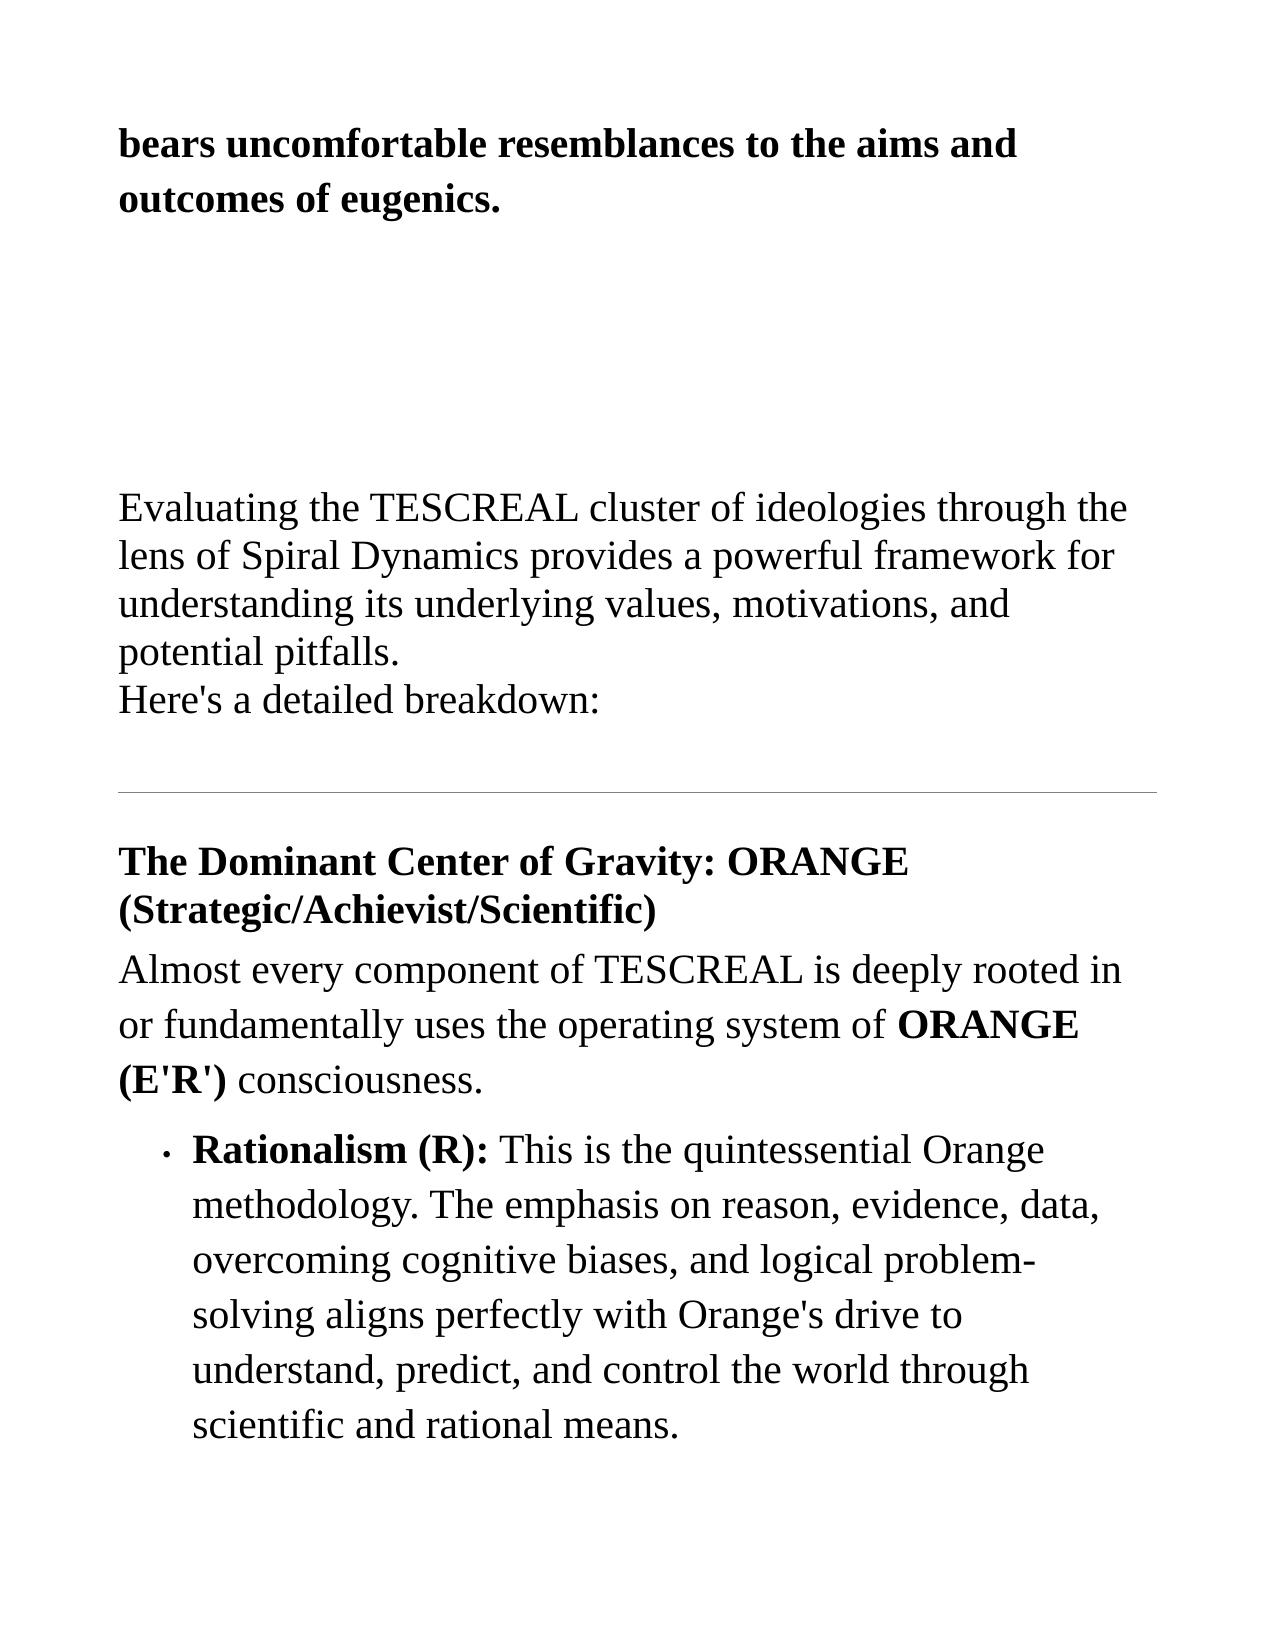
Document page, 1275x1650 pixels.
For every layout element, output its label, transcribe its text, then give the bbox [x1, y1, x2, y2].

list Rationalism (R): This is the quintessential Orange methodology. The emphasis on reason, evidence, data, overcoming cognitive biases, and logical problem-solving aligns perfectly with Orange's drive to understand, predict, and control the world through scientific and rational means. [162, 1124, 1157, 1448]
text Here's a detailed breakdown: [118, 674, 1157, 722]
text bears uncomfortable resemblances to the aims and outcomes of eugenics. [118, 118, 1157, 221]
text Almost every component of TESCREAL is deeply rooted in or fundamentally uses the operating system of ORANGE (E'R') consciousness. [118, 944, 1157, 1103]
text Evaluating the TESCREAL cluster of ideologies through the lens of Spiral Dynamics provides a powerful framework for understanding its underlying values, motivations, and potential pitfalls. [118, 243, 1157, 674]
subtitle The Dominant Center of Gravity: ORANGE (Strategic/Achievist/Scientific) [118, 836, 1157, 932]
